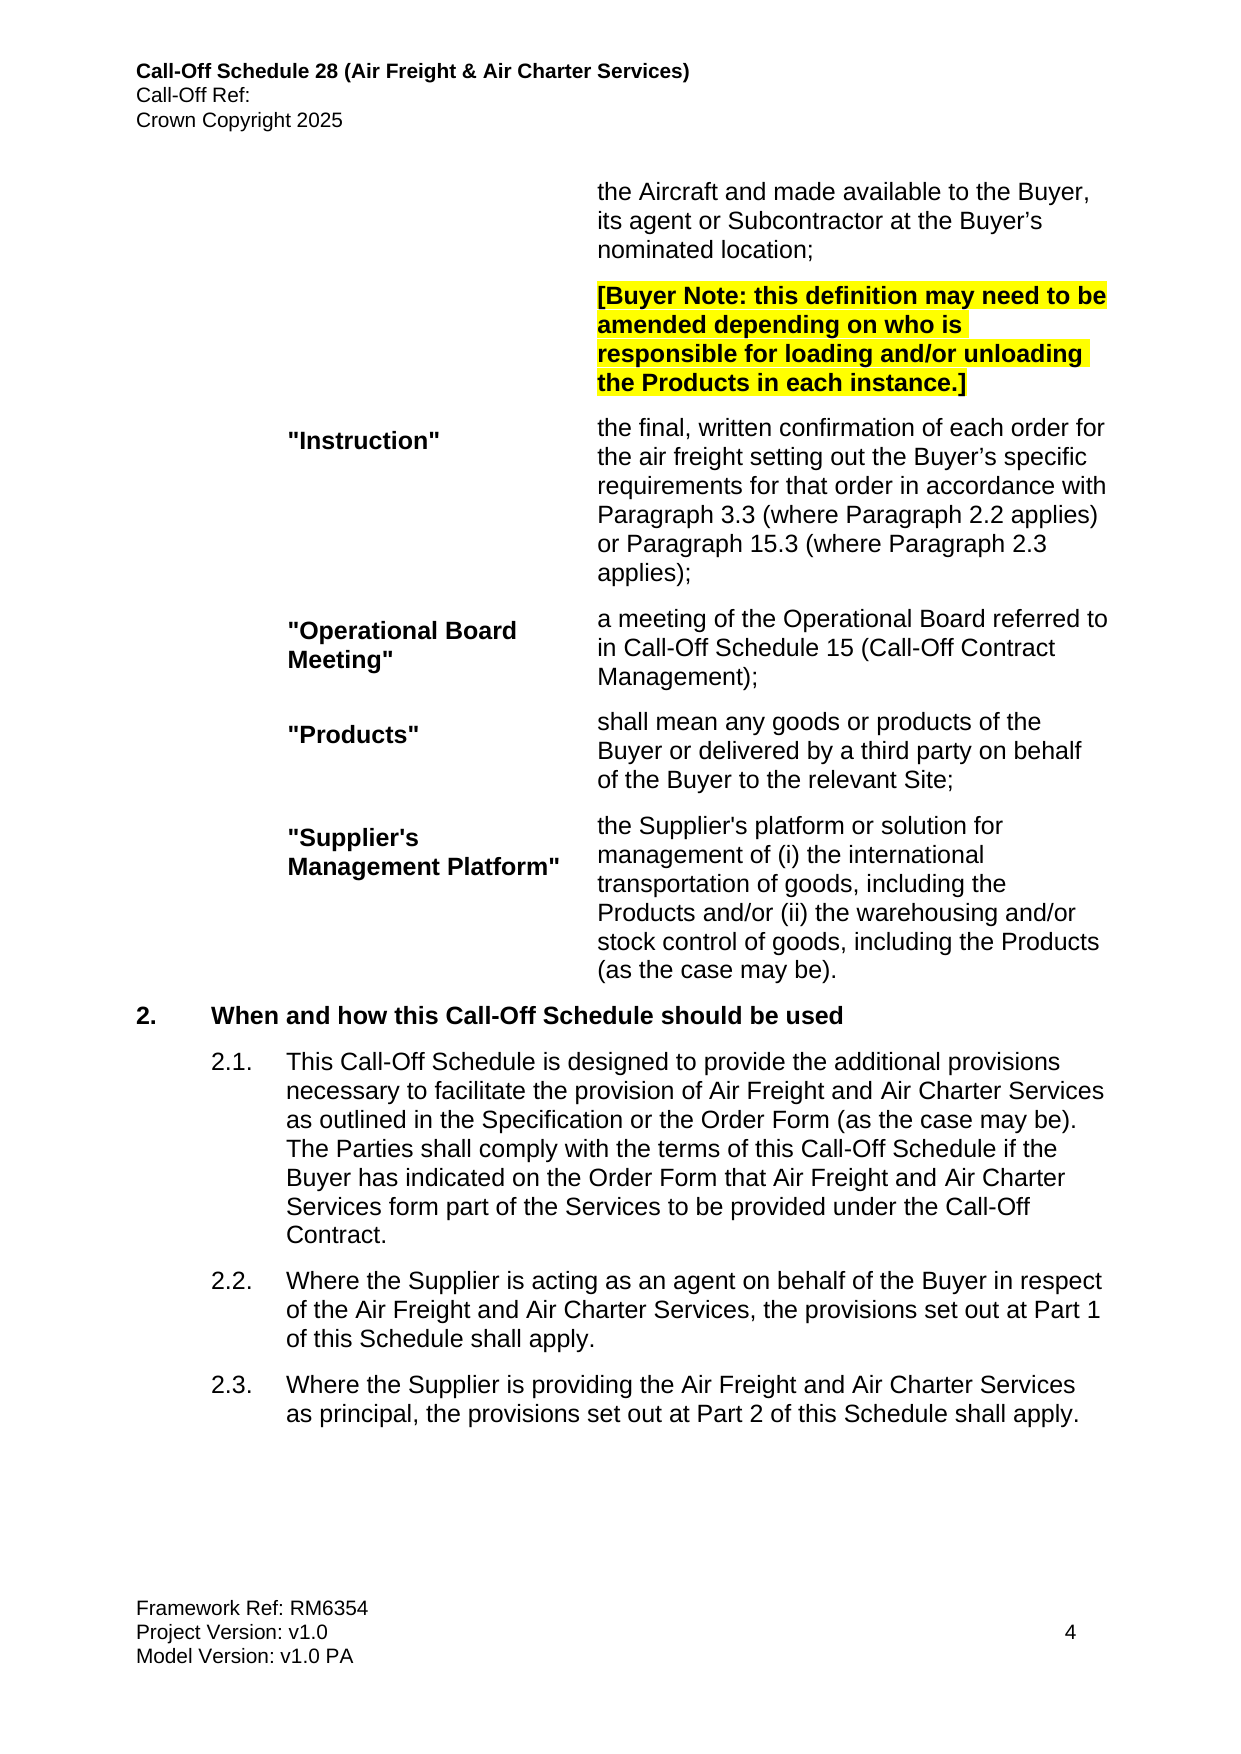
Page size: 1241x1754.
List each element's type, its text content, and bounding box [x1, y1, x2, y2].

table_cell [276, 177, 586, 413]
table_cell the final, written confirmation of each order for the air freight setting out the Buyer’s specific requirements for that order in accordance with Paragraph 3.3 (where Paragraph 2.2 applies) or Paragraph 15.3 (where Paragraph 2.3 applies); [586, 413, 1120, 604]
table_cell "Operational Board Meeting" [276, 604, 586, 707]
table_cell the Aircraft and made available to the Buyer, its agent or Subcontractor at the Buyer’s nominated location; [Buyer Note: this definition may need to be amended depending on who is responsible for loading and/or unloading the Products in each instance.] [586, 177, 1120, 413]
table_cell "Instruction" [276, 413, 586, 604]
table_cell the Supplier's platform or solution for management of (i) the international transportation of goods, including the Products and/or (ii) the warehousing and/or stock control of goods, including the Products (as the case may be). [586, 811, 1120, 1001]
list Where the Supplier is providing the Air Freight and Air Charter Services as principal, the provisions set out at Part 2 of this Schedule shall apply. [211, 1370, 1104, 1427]
list This Call-Off Schedule is designed to provide the additional provisions necessary to facilitate the provision of Air Freight and Air Charter Services as outlined in the Specification or the Order Form (as the case may be). The Parties shall comply with the terms of this Call-Off Schedule if the Buyer has indicated on the Order Form that Air Freight and Air Charter Services form part of the Services to be provided under the Call-Off Contract. [211, 1047, 1104, 1249]
list When and how this Call-Off Schedule should be used [136, 1001, 1104, 1030]
table_cell "Supplier's Management Platform" [276, 811, 586, 1001]
table_cell a meeting of the Operational Board referred to in Call-Off Schedule 15 (Call-Off Contract Management); [586, 604, 1120, 707]
table_cell shall mean any goods or products of the Buyer or delivered by a third party on behalf of the Buyer to the relevant Site; [586, 707, 1120, 811]
list Where the Supplier is acting as an agent on behalf of the Buyer in respect of the Air Freight and Air Charter Services, the provisions set out at Part 1 of this Schedule shall apply. [211, 1266, 1104, 1353]
table_cell "Products" [276, 707, 586, 811]
